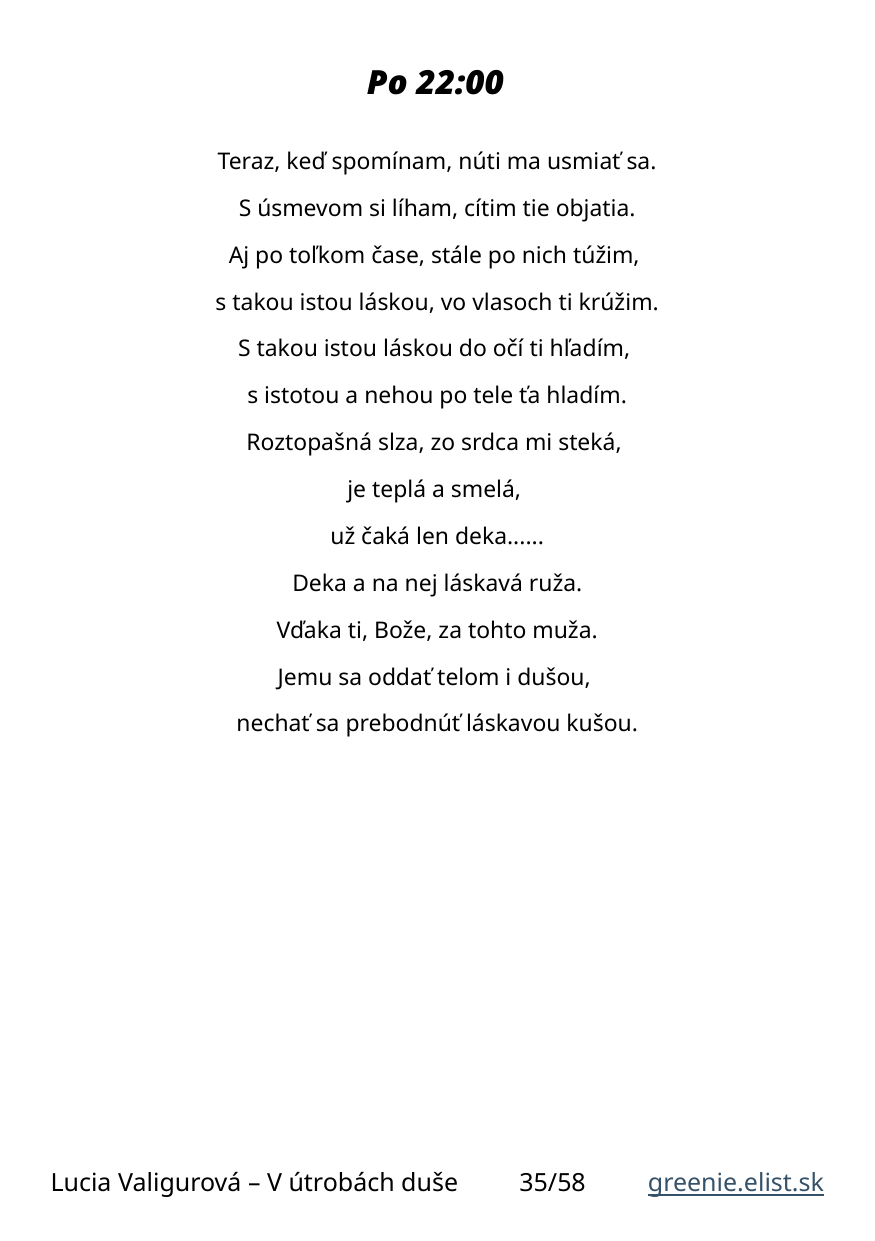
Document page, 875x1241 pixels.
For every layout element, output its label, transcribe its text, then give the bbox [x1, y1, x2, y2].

text Aj po toľkom čase, stále po nich túžim, [41, 239, 833, 270]
text s takou istou láskou, vo vlasoch ti krúžim. [41, 286, 833, 317]
subtitle Po 22:00 [41, 59, 833, 104]
text Deka a na nej láskavá ruža. [41, 567, 833, 598]
text S takou istou láskou do očí ti hľadím, [41, 332, 833, 364]
text s istotou a nehou po tele ťa hladím. [41, 379, 833, 411]
text už čaká len deka...... [41, 520, 833, 551]
text nechať sa prebodnúť láskavou kušou. [41, 707, 833, 739]
text je teplá a smelá, [41, 473, 833, 504]
text Roztopašná slza, zo srdca mi steká, [41, 426, 833, 457]
text Jemu sa oddať telom i dušou, [41, 661, 833, 692]
text Vďaka ti, Bože, za tohto muža. [41, 614, 833, 645]
text Teraz, keď spomínam, núti ma usmiať sa. [41, 145, 833, 176]
text S úsmevom si líham, cítim tie objatia. [41, 192, 833, 223]
